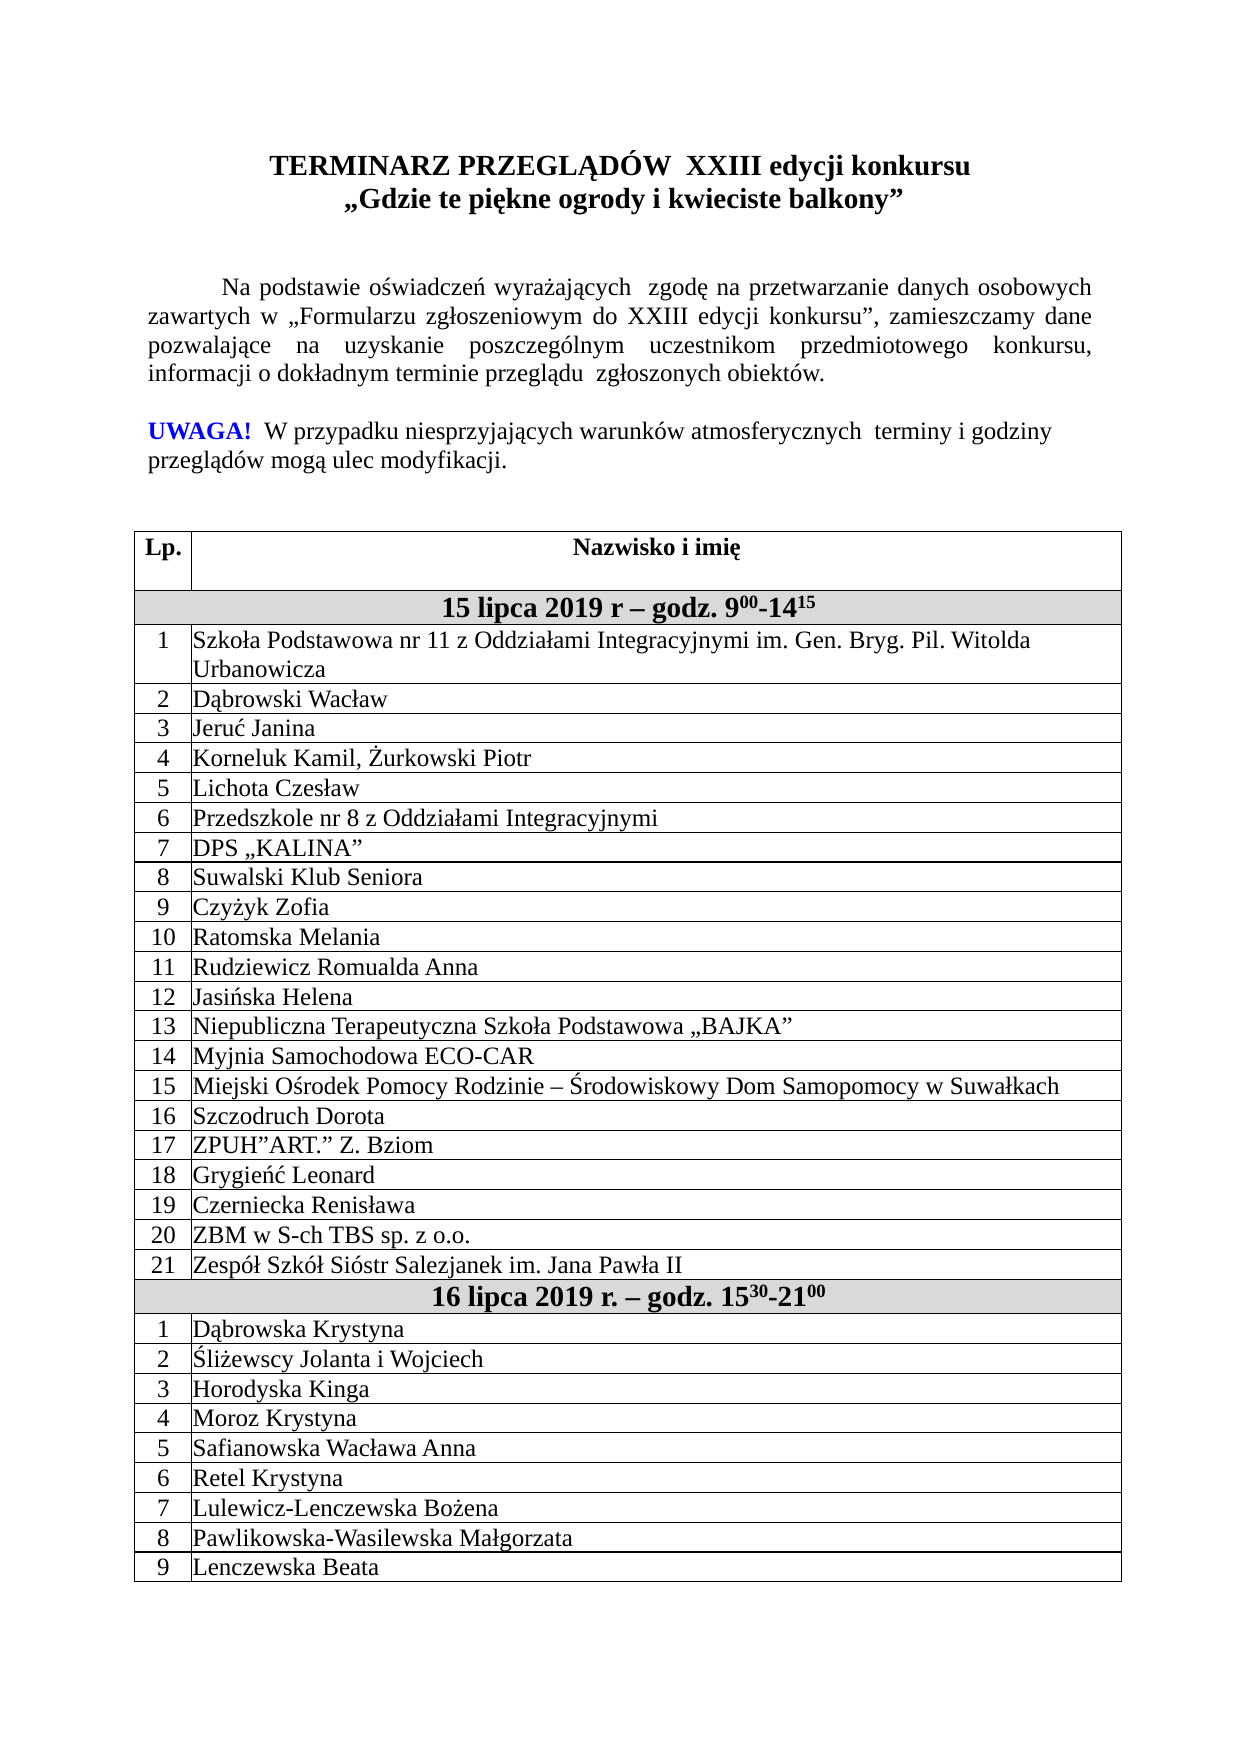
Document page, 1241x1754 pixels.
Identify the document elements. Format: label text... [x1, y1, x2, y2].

table_cell 1 [135, 1314, 191, 1343]
table_cell 7 [135, 1493, 191, 1522]
table_cell 15 [135, 1071, 191, 1100]
table_cell 5 [135, 773, 191, 802]
table_cell Pawlikowska-Wasilewska Małgorzata [192, 1523, 1121, 1551]
table_cell ZBM w S-ch TBS sp. z o.o. [192, 1220, 1121, 1249]
table_cell Niepubliczna Terapeutyczna Szkoła Podstawowa „BAJKA” [192, 1011, 1121, 1040]
table_cell 6 [135, 803, 191, 832]
table_cell 14 [135, 1041, 191, 1070]
table_cell Suwalski Klub Seniora [192, 863, 1121, 891]
table_cell Lulewicz-Lenczewska Bożena [192, 1493, 1121, 1522]
table_cell Myjnia Samochodowa ECO-CAR [192, 1041, 1121, 1070]
table_cell 8 [135, 863, 191, 891]
table_cell 3 [135, 1374, 191, 1402]
table_cell 12 [135, 982, 191, 1010]
table_cell Czyżyk Zofia [192, 892, 1121, 921]
table_cell 3 [135, 714, 191, 742]
table_cell Czerniecka Renisława [192, 1190, 1121, 1219]
table_cell ZPUH”ART.” Z. Bziom [192, 1131, 1121, 1159]
table_cell Lichota Czesław [192, 773, 1121, 802]
table_cell 16 lipca 2019 r. – godz. 1530-2100 [135, 1280, 1121, 1313]
table_cell 4 [135, 743, 191, 772]
table_cell Miejski Ośrodek Pomocy Rodzinie – Środowiskowy Dom Samopomocy w Suwałkach [192, 1071, 1121, 1100]
table_cell 13 [135, 1011, 191, 1040]
table_cell Dąbrowski Wacław [192, 684, 1121, 712]
table_cell Safianowska Wacława Anna [192, 1433, 1121, 1462]
table_cell 21 [135, 1250, 191, 1278]
table_cell Dąbrowska Krystyna [192, 1314, 1121, 1343]
table_cell 18 [135, 1160, 191, 1189]
table_cell 20 [135, 1220, 191, 1249]
text TERMINARZ PRZEGLĄDÓW XXIII edycji konkursu [148, 148, 1093, 181]
table_cell DPS „KALINA” [192, 833, 1121, 861]
table_cell Szkoła Podstawowa nr 11 z Oddziałami Integracyjnymi im. Gen. Bryg. Pil. Witolda Urbanowicza [192, 625, 1121, 683]
table_cell Szczodruch Dorota [192, 1101, 1121, 1129]
table_cell 19 [135, 1190, 191, 1219]
text „Gdzie te piękne ogrody i kwieciste balkony” [148, 181, 1093, 215]
table_cell 8 [135, 1523, 191, 1551]
table_cell 9 [135, 1553, 191, 1581]
table_cell Jeruć Janina [192, 714, 1121, 742]
table_cell 4 [135, 1404, 191, 1432]
table_cell 1 [135, 625, 191, 683]
table_cell Ratomska Melania [192, 922, 1121, 951]
table_cell 5 [135, 1433, 191, 1462]
table_header Nazwisko i imię [192, 532, 1121, 589]
table_cell 7 [135, 833, 191, 861]
table_cell Rudziewicz Romualda Anna [192, 952, 1121, 981]
table_cell 11 [135, 952, 191, 981]
table_cell 16 [135, 1101, 191, 1129]
table_cell Moroz Krystyna [192, 1404, 1121, 1432]
text UWAGA! W przypadku niesprzyjających warunków atmosferycznych terminy i godziny przeglądów mogą ulec modyfikacji. [148, 416, 1093, 473]
table_cell Retel Krystyna [192, 1463, 1121, 1492]
table_cell 6 [135, 1463, 191, 1492]
table_cell Jasińska Helena [192, 982, 1121, 1010]
table_cell Grygieńć Leonard [192, 1160, 1121, 1189]
table_cell 10 [135, 922, 191, 951]
table_cell Lenczewska Beata [192, 1553, 1121, 1581]
table_header Lp. [135, 532, 191, 589]
table_cell 2 [135, 1344, 191, 1373]
table_cell Śliżewscy Jolanta i Wojciech [192, 1344, 1121, 1373]
table_cell Horodyska Kinga [192, 1374, 1121, 1402]
table_cell Zespół Szkół Sióstr Salezjanek im. Jana Pawła II [192, 1250, 1121, 1278]
table_cell 17 [135, 1131, 191, 1159]
table_cell Korneluk Kamil, Żurkowski Piotr [192, 743, 1121, 772]
table_cell 2 [135, 684, 191, 712]
text Na podstawie oświadczeń wyrażających zgodę na przetwarzanie danych osobowych zawartych w „Formularzu zgłoszeniowym do XXIII edycji konkursu”, zamieszczamy dane pozwalające na uzyskanie poszczególnym uczestnikom przedmiotowego konkursu, informacji o dokładnym terminie przeglądu zgłoszonych obiektów. [148, 272, 1093, 387]
table_cell 9 [135, 892, 191, 921]
table_cell 15 lipca 2019 r – godz. 900-1415 [135, 591, 1121, 624]
table_cell Przedszkole nr 8 z Oddziałami Integracyjnymi [192, 803, 1121, 832]
